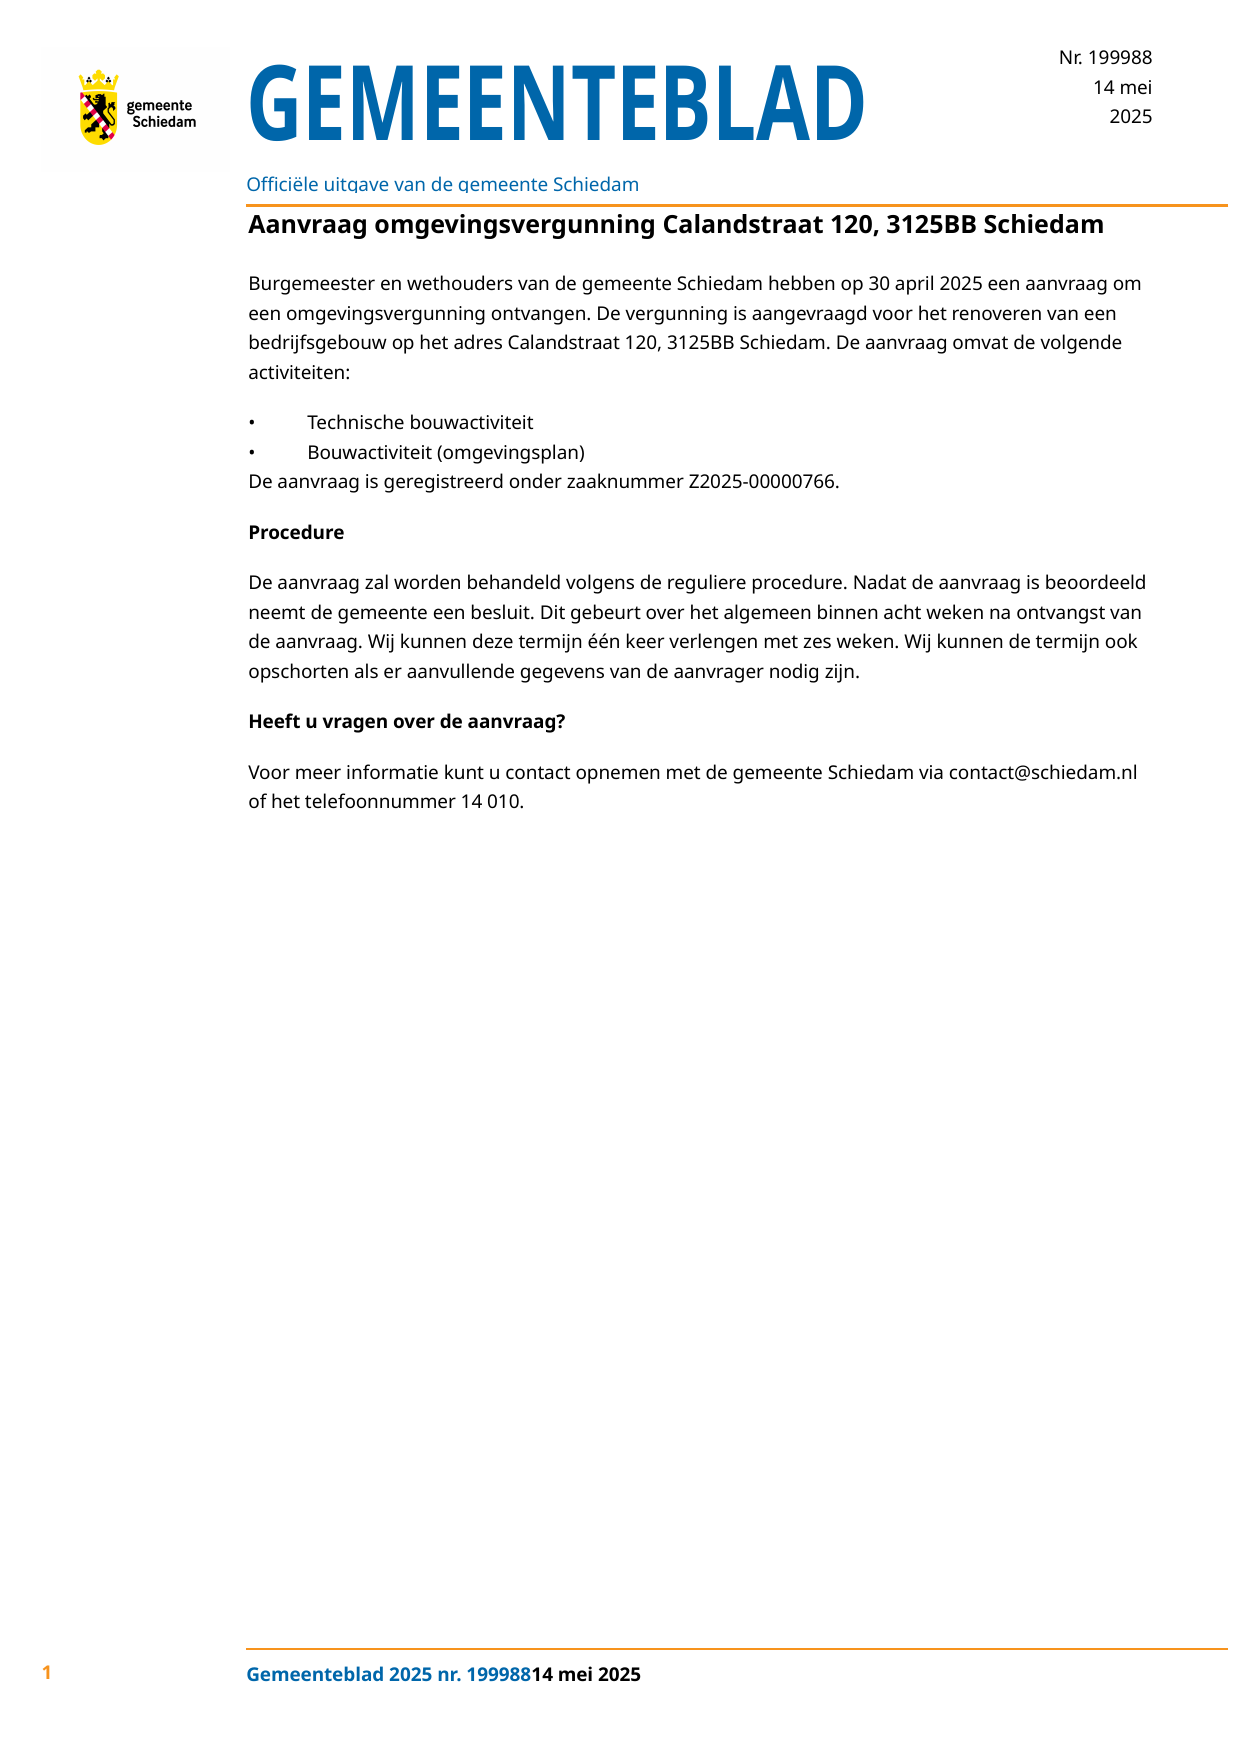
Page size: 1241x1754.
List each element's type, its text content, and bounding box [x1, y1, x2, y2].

text De aanvraag zal worden behandeld volgens de reguliere procedure. Nadat de aanvraag is beoordeeld neemt de gemeente een besluit. Dit gebeurt over het algemeen binnen acht weken na ontvangst van de aanvraag. Wij kunnen deze termijn één keer verlengen met zes weken. Wij kunnen de termijn ook opschorten als er aanvullende gegevens van de aanvrager nodig zijn. [248, 569, 1152, 684]
text Burgemeester en wethouders van de gemeente Schiedam hebben op 30 april 2025 een aanvraag om een omgevingsvergunning ontvangen. De vergunning is aangevraagd voor het renoveren van een bedrijfsgebouw op het adres Calandstraat 120, 3125BB Schiedam. De aanvraag omvat de volgende activiteiten: [248, 270, 1152, 385]
text Aanvraag omgevingsvergunning Calandstraat 120, 3125BB Schiedam [248, 207, 1152, 241]
text Procedure [248, 519, 1152, 545]
text Voor meer informatie kunt u contact opnemen met de gemeente Schiedam via contact@schiedam.nl of het telefoonnummer 14 010. [248, 759, 1152, 814]
list Bouwactiviteit (omgevingsplan) [248, 439, 1152, 465]
list Technische bouwactiviteit [248, 409, 1152, 435]
text Heeft u vragen over de aanvraag? [248, 709, 1152, 734]
text De aanvraag is geregistreerd onder zaaknummer Z2025-00000766. [248, 469, 1152, 494]
picture [41, 47, 231, 172]
